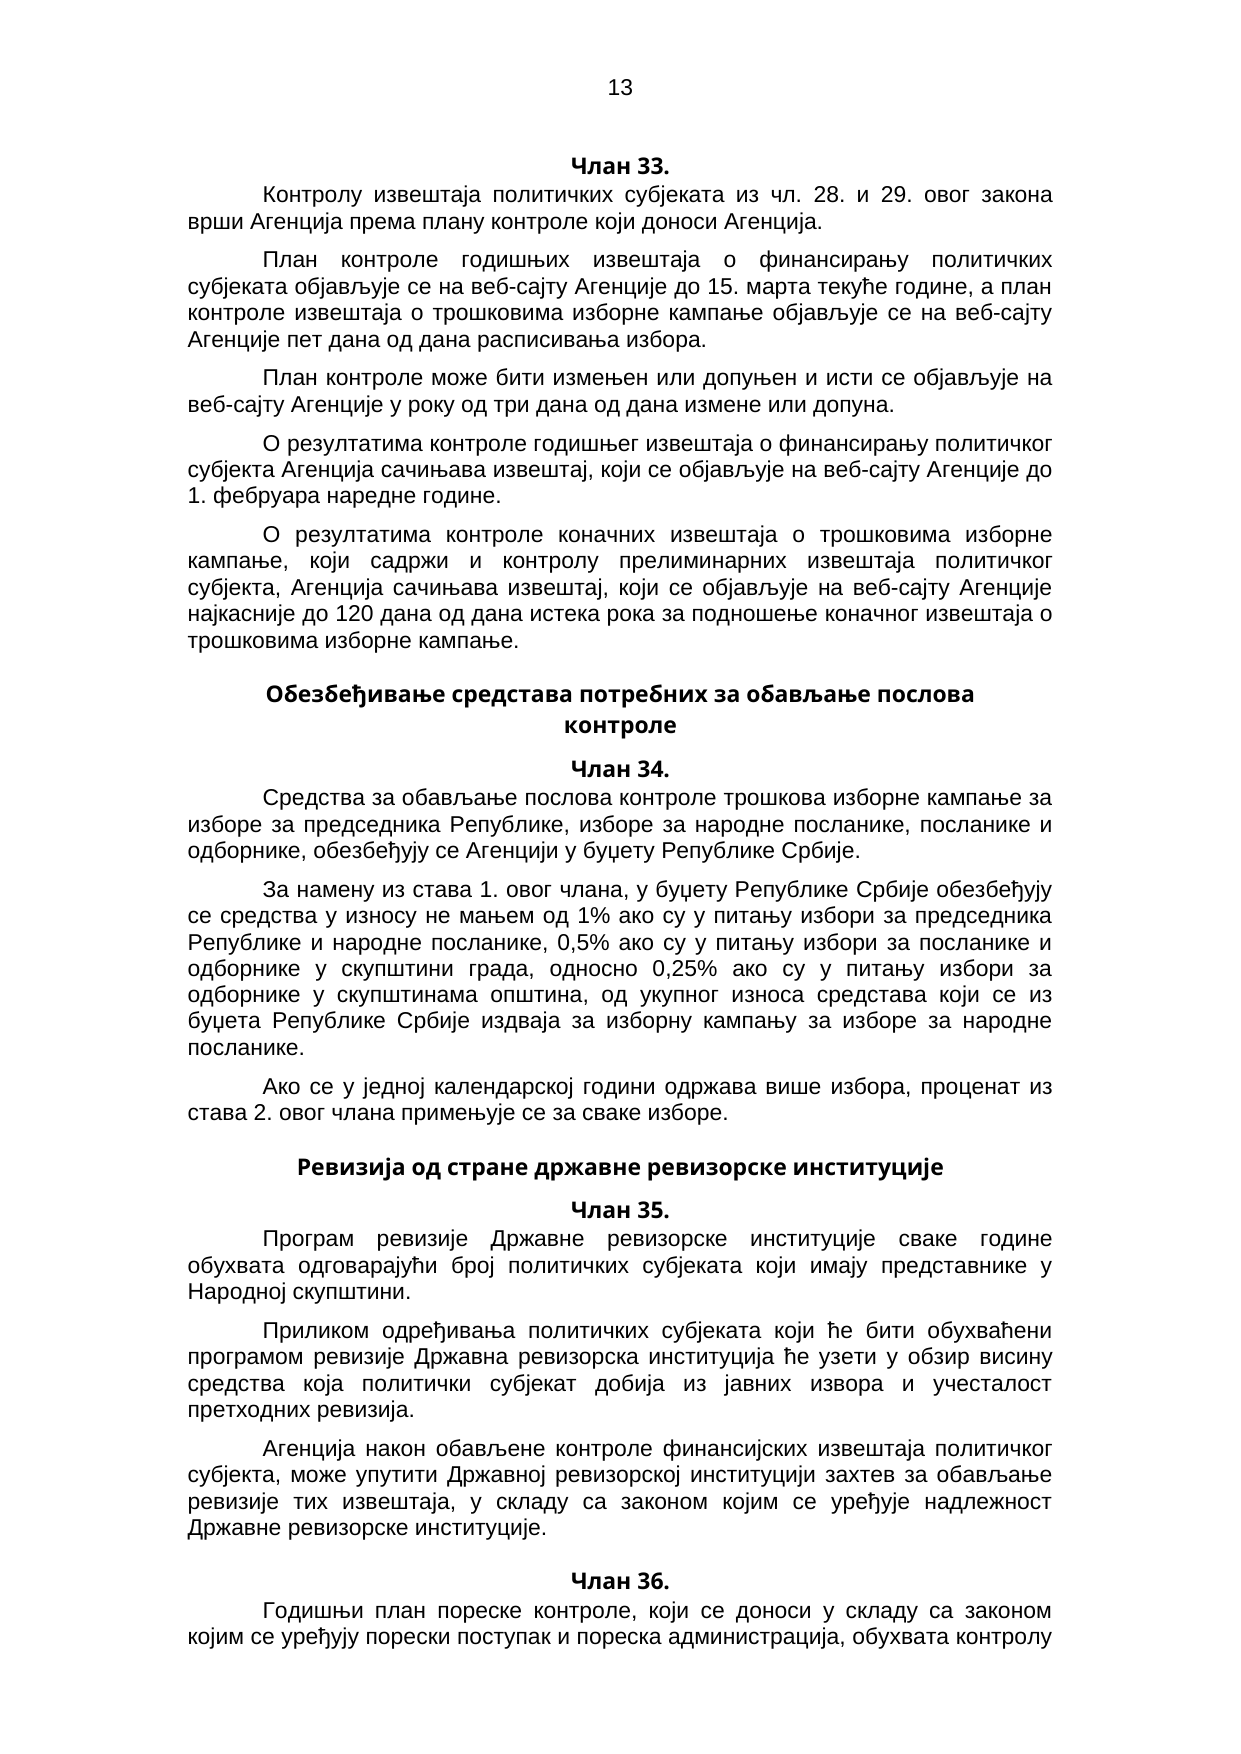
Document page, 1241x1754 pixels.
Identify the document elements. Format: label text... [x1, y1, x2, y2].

text Ако се у једној календарској години одржава више избора, проценат из става 2. овог члана примењује се за сваке изборе. [187, 1073, 1053, 1125]
text Члан 35. [262, 1194, 978, 1225]
text Годишњи план пореске контроле, који се доноси у складу са законом којим се уређују порески поступак и пореска администрација, обухвата контролу [187, 1597, 1053, 1649]
text Члан 34. [262, 753, 978, 784]
text Члан 36. [262, 1565, 978, 1597]
text План контроле годишњих извештаја о финансирању политичких субјеката објављује се на веб-сајту Агенције до 15. марта текуће године, а план контроле извештаја о трошковима изборне кампање објављује се на веб-сајту Агенције пет дана од дана расписивања избора. [187, 246, 1053, 352]
text Програм ревизије Државне ревизорске институције сваке године обухвата одговарајући број политичких субјеката који имају представнике у Народној скупштини. [187, 1225, 1053, 1304]
text Агенција након обављене контроле финансијских извештаја политичког субјекта, може упутити Државној ревизорској институцији захтев за обављање ревизије тих извештаја, у складу са законом којим се уређује надлежност Државне ревизорске институције. [187, 1435, 1053, 1540]
text За намену из става 1. овог члана, у буџету Републике Србије обезбеђују се средства у износу не мањем од 1% ако су у питању избори за председника Републике и народне посланике, 0,5% ако су у питању избори за посланике и одборнике у скупштини града, односно 0,25% ако су у питању избори за одборнике у скупштинама општина, од укупног износа средстава који се из буџета Републике Србије издваја за изборну кампању за изборе за народне посланике. [187, 876, 1053, 1060]
text О резултатима контроле коначних извештаја о трошковима изборне кампање, који садржи и контролу прелиминарних извештаја политичког субјекта, Агенција сачињава извештај, који се објављује на веб-сајту Агенције најкасније до 120 дана од дана истека рока за подношење коначног извештаја о трошковима изборне кампање. [187, 521, 1053, 653]
text Приликом одређивања политичких субјеката који ће бити обухваћени програмом ревизије Државна ревизорска институција ће узети у обзир висину средства која политички субјекат добија из јавних извора и учесталост претходних ревизија. [187, 1317, 1053, 1422]
text Средства за обављање послова контроле трошкова изборне кампање за изборе за председника Републике, изборе за народне посланике, посланике и одборнике, обезбеђују се Агенцији у буџету Републике Србије. [187, 784, 1053, 863]
text Члан 33. [262, 150, 978, 181]
text Обезбеђивање средстава потребних за обављање послова контроле [262, 678, 978, 740]
text Контролу извештаја политичких субјеката из чл. 28. и 29. овог закона врши Агенција према плану контроле који доноси Агенција. [187, 181, 1053, 234]
text План контроле може бити измењен или допуњен и исти се објављује на веб-сајту Агенције у року од три дана од дана измене или допуна. [187, 364, 1053, 417]
text Ревизија од стране државне ревизорске институције [262, 1150, 978, 1182]
text О резултатима контроле годишњег извештаја о финансирању политичког субјекта Агенција сачињава извештај, који се објављује на веб-сајту Агенције до 1. фебруара наредне године. [187, 429, 1053, 509]
